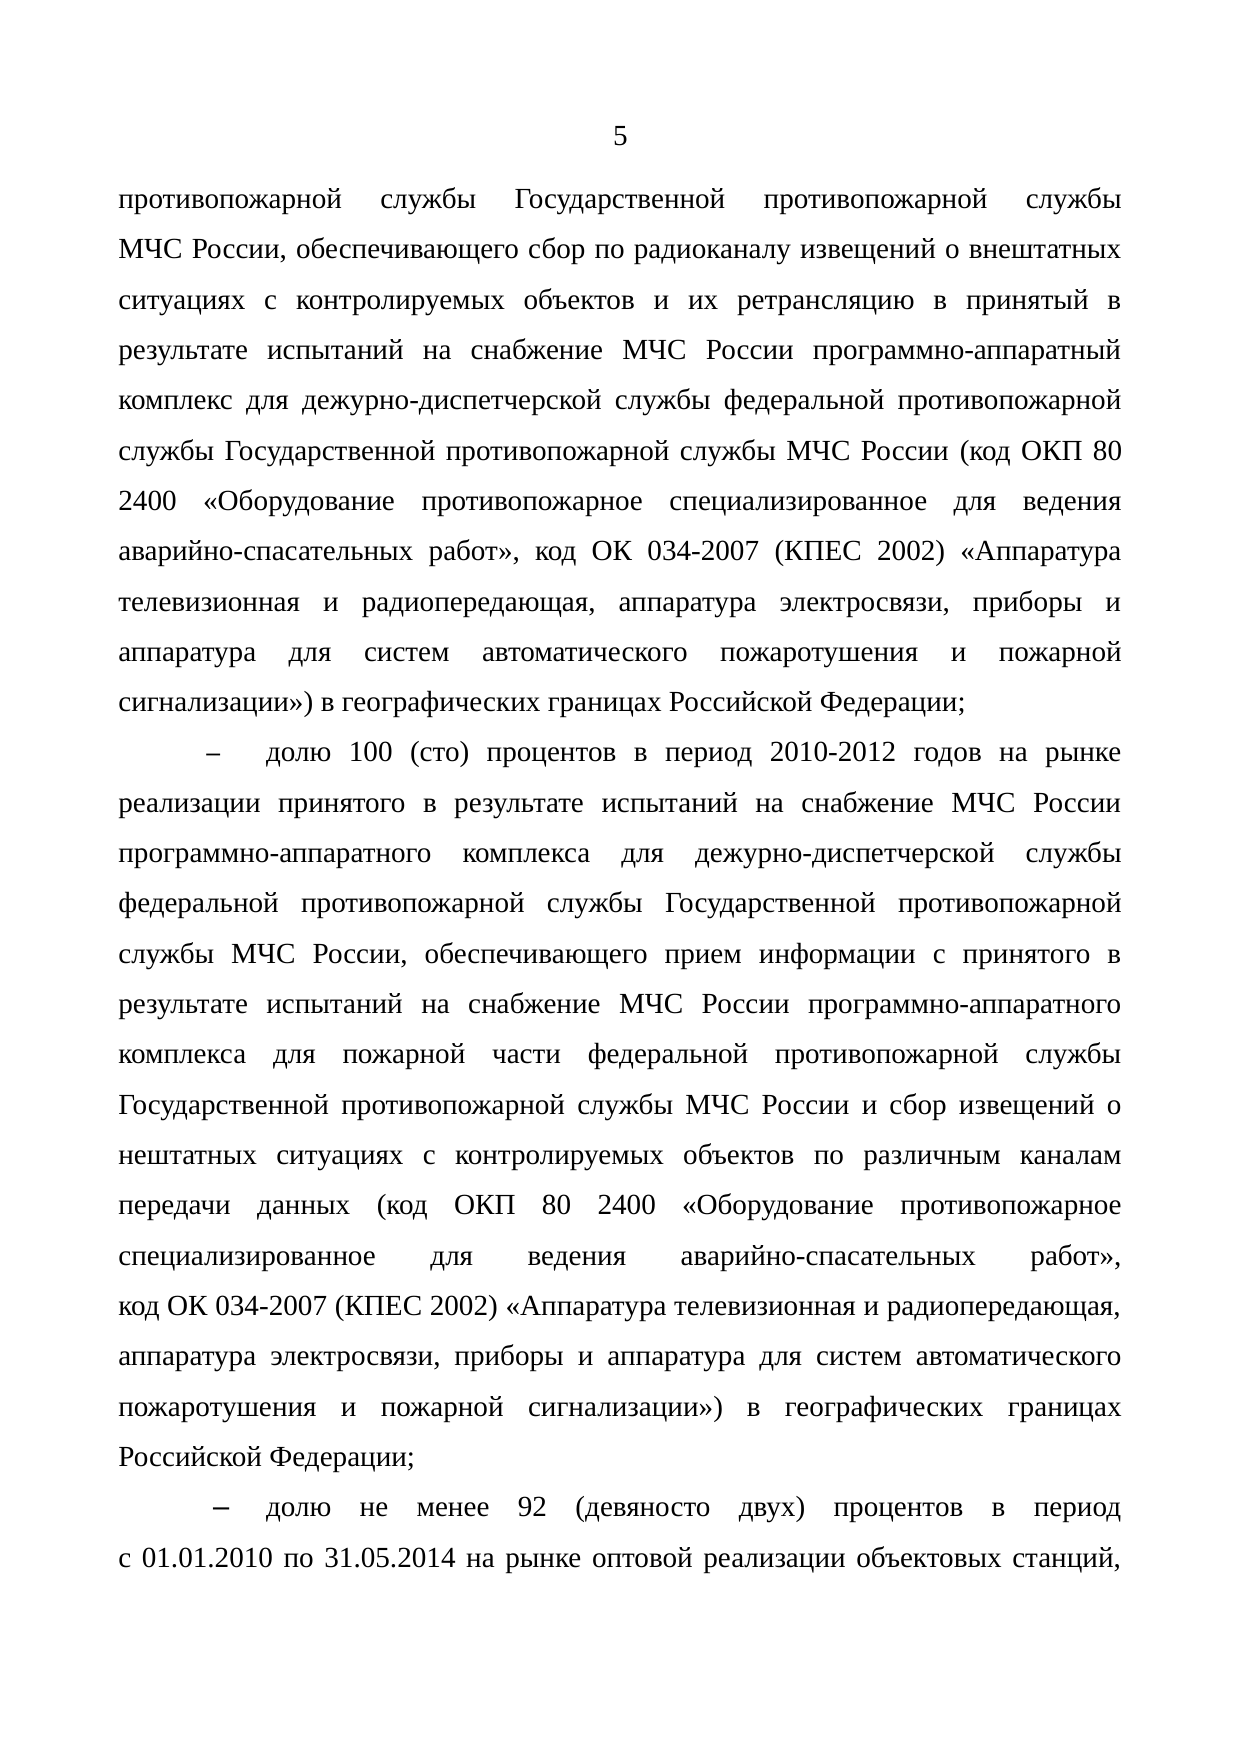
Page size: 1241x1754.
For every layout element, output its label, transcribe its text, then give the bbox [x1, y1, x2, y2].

list долю не менее 92 (девяносто двух) процентов в период с 01.01.2010 по 31.05.2014 на рынке оптовой реализации объектовых станций, [118, 1489, 1122, 1573]
list долю 100 (сто) процентов в период 2010-2012 годов на рынке реализации принятого в результате испытаний на снабжение МЧС России программно-аппаратного комплекса для дежурно-диспетчерской службы федеральной противопожарной службы Государственной противопожарной службы МЧС России, обеспечивающего прием информации с принятого в результате испытаний на снабжение МЧС России программно-аппаратного комплекса для пожарной части федеральной противопожарной службы Государственной противопожарной службы МЧС России и сбор извещений о нештатных ситуациях с контролируемых объектов по различным каналам передачи данных (код ОКП 80 2400 «Оборудование противопожарное специализированное для ведения аварийно-спасательных работ», код ОК 034-2007 (КПЕС 2002) «Аппаратура телевизионная и радиопередающая, аппаратура электросвязи, приборы и аппаратура для систем автоматического пожаротушения и пожарной сигнализации») в географических границах Российской Федерации; [118, 734, 1122, 1472]
text противопожарной службы Государственной противопожарной службы МЧС России, обеспечивающего сбор по радиоканалу извещений о внештатных ситуациях с контролируемых объектов и их ретрансляцию в принятый в результате испытаний на снабжение МЧС России программно-аппаратный комплекс для дежурно-диспетчерской службы федеральной противопожарной службы Государственной противопожарной службы МЧС России (код ОКП 80 2400 «Оборудование противопожарное специализированное для ведения аварийно-спасательных работ», код ОК 034-2007 (КПЕС 2002) «Аппаратура телевизионная и радиопередающая, аппаратура электросвязи, приборы и аппаратура для систем автоматического пожаротушения и пожарной сигнализации») в географических границах Российской Федерации; [118, 181, 1122, 718]
